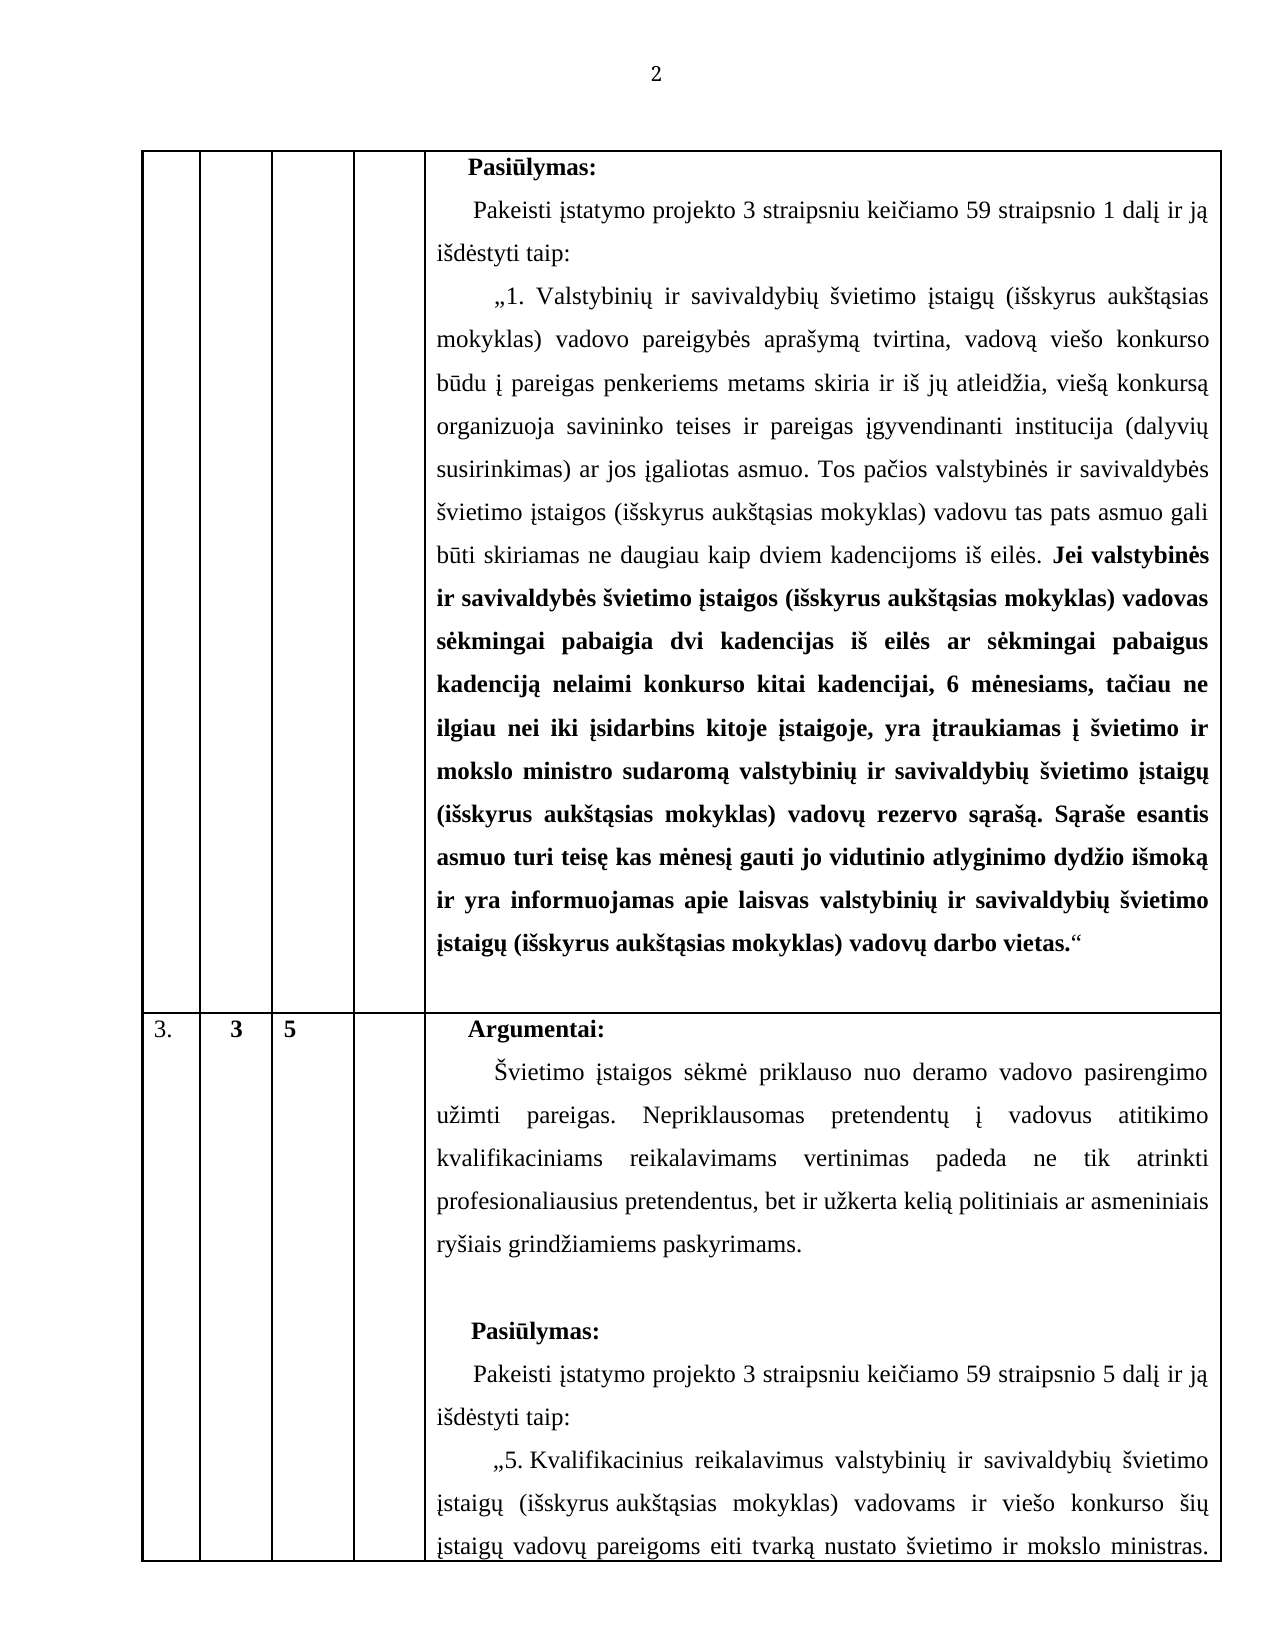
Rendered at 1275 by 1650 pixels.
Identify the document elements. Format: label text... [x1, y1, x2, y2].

table_cell 3 [201, 1014, 271, 1560]
table_cell [273, 152, 353, 1012]
table_cell Argumentai: Švietimo įstaigos sėkmė priklauso nuo deramo vadovo pasirengimo užimti pareigas. Nepriklausomas pretendentų į vadovus atitikimo kvalifikaciniams reikalavimams vertinimas padeda ne tik atrinkti profesionaliausius pretendentus, bet ir užkerta kelią politiniais ar asmeniniais ryšiais grindžiamiems paskyrimams. Pasiūlymas: Pakeisti įstatymo projekto 3 straipsniu keičiamo 59 straipsnio 5 dalį ir ją išdėstyti taip: „5. Kvalifikacinius reikalavimus valstybinių ir savivaldybių švietimo įstaigų (išskyrus aukštąsias mokyklas) vadovams ir viešo konkurso šių įstaigų vadovų pareigoms eiti tvarką nustato švietimo ir mokslo ministras. [426, 1014, 1220, 1560]
table_cell [355, 1014, 424, 1560]
table_cell 3. [144, 1014, 199, 1560]
table_cell 5 [273, 1014, 353, 1560]
table_cell [355, 152, 424, 1012]
table_cell [201, 152, 271, 1012]
table_cell [144, 152, 199, 1012]
table_cell Pasiūlymas: Pakeisti įstatymo projekto 3 straipsniu keičiamo 59 straipsnio 1 dalį ir ją išdėstyti taip: „1. Valstybinių ir savivaldybių švietimo įstaigų (išskyrus aukštąsias mokyklas) vadovo pareigybės aprašymą tvirtina, vadovą viešo konkurso būdu į pareigas penkeriems metams skiria ir iš jų atleidžia, viešą konkursą organizuoja savininko teises ir pareigas įgyvendinanti institucija (dalyvių susirinkimas) ar jos įgaliotas asmuo. Tos pačios valstybinės ir savivaldybės švietimo įstaigos (išskyrus aukštąsias mokyklas) vadovu tas pats asmuo gali būti skiriamas ne daugiau kaip dviem kadencijoms iš eilės. Jei valstybinės ir savivaldybės švietimo įstaigos (išskyrus aukštąsias mokyklas) vadovas sėkmingai pabaigia dvi kadencijas iš eilės ar sėkmingai pabaigus kadenciją nelaimi konkurso kitai kadencijai, 6 mėnesiams, tačiau ne ilgiau nei iki įsidarbins kitoje įstaigoje, yra įtraukiamas į švietimo ir mokslo ministro sudaromą valstybinių ir savivaldybių švietimo įstaigų (išskyrus aukštąsias mokyklas) vadovų rezervo sąrašą. Sąraše esantis asmuo turi teisę kas mėnesį gauti jo vidutinio atlyginimo dydžio išmoką ir yra informuojamas apie laisvas valstybinių ir savivaldybių švietimo įstaigų (išskyrus aukštąsias mokyklas) vadovų darbo vietas.“ [426, 152, 1220, 1012]
